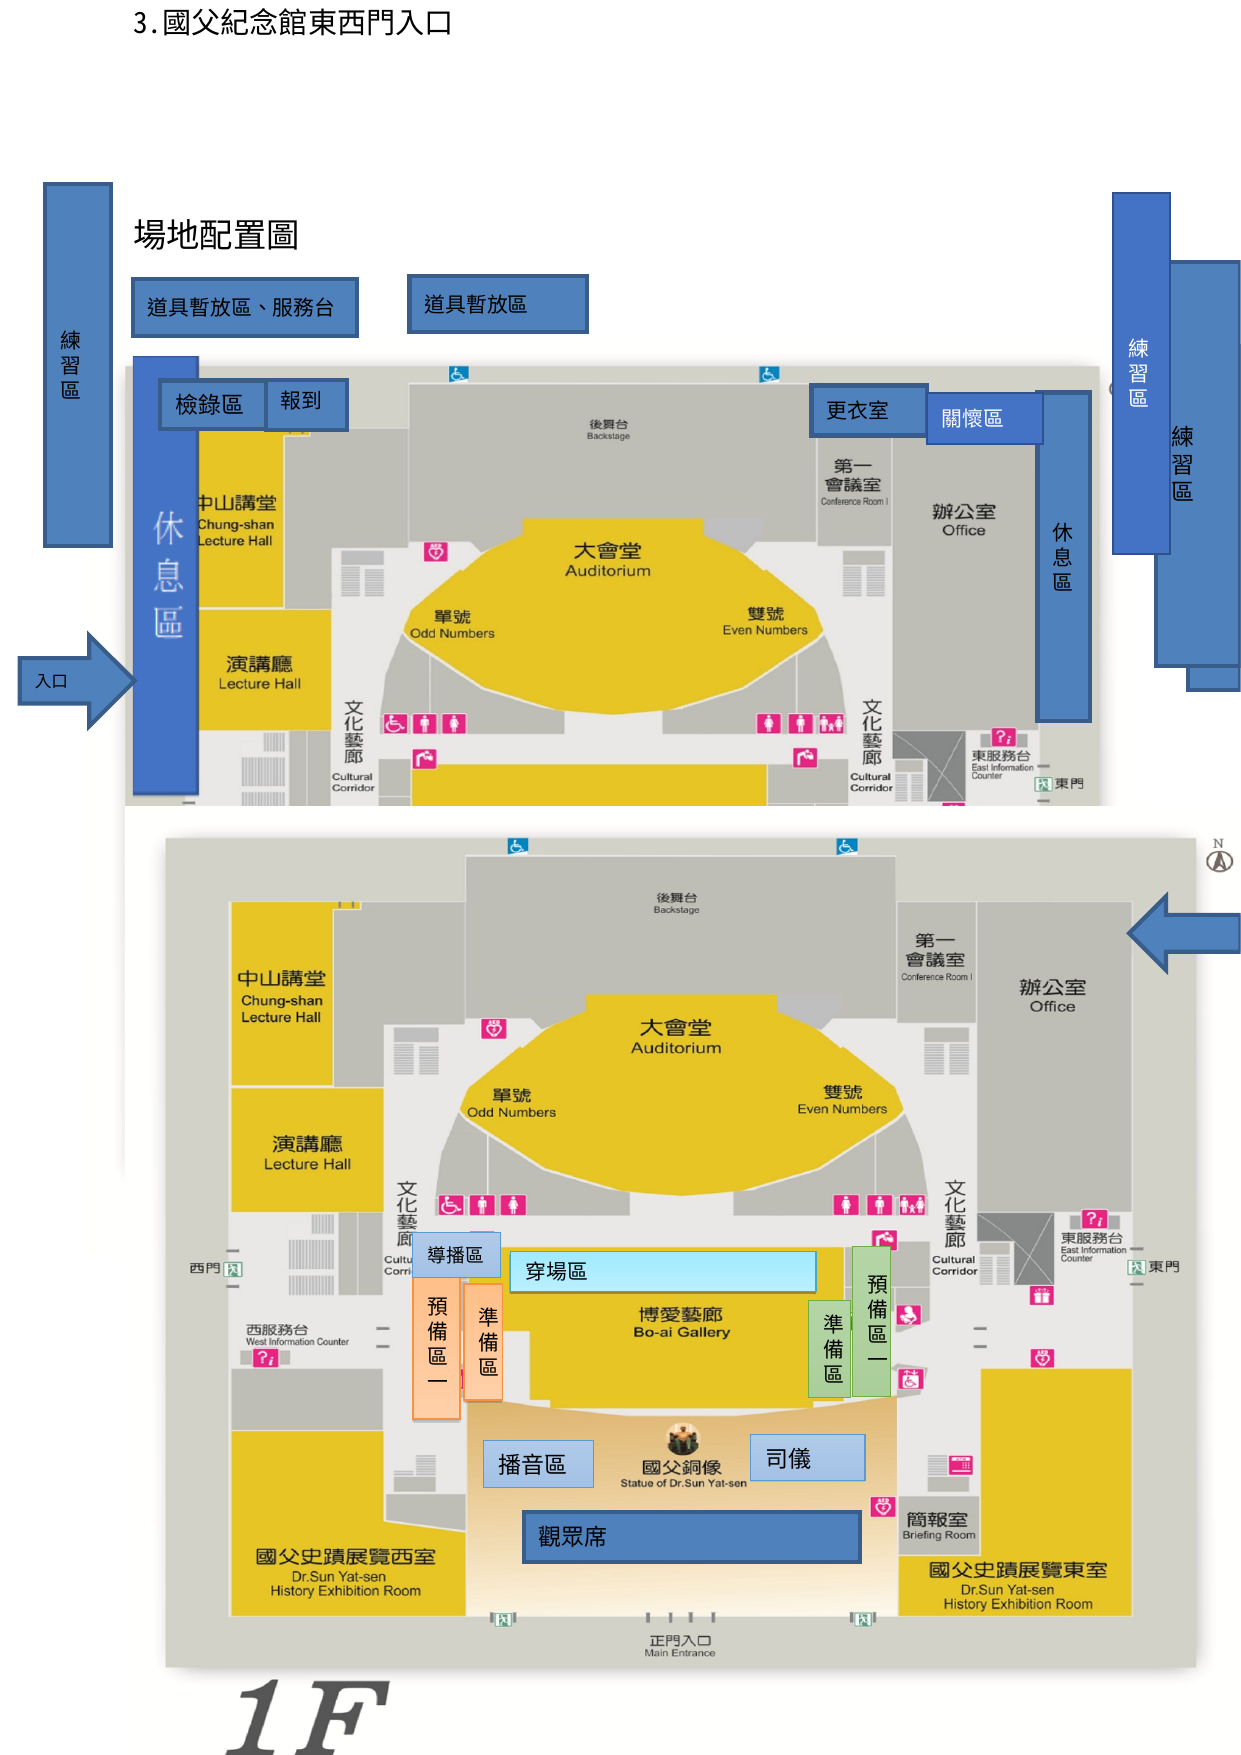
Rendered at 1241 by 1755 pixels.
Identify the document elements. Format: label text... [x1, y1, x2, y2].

text 場地配置圖 [133, 209, 1112, 257]
text 3.國父紀念館東西門入口 [133, 0, 1152, 42]
